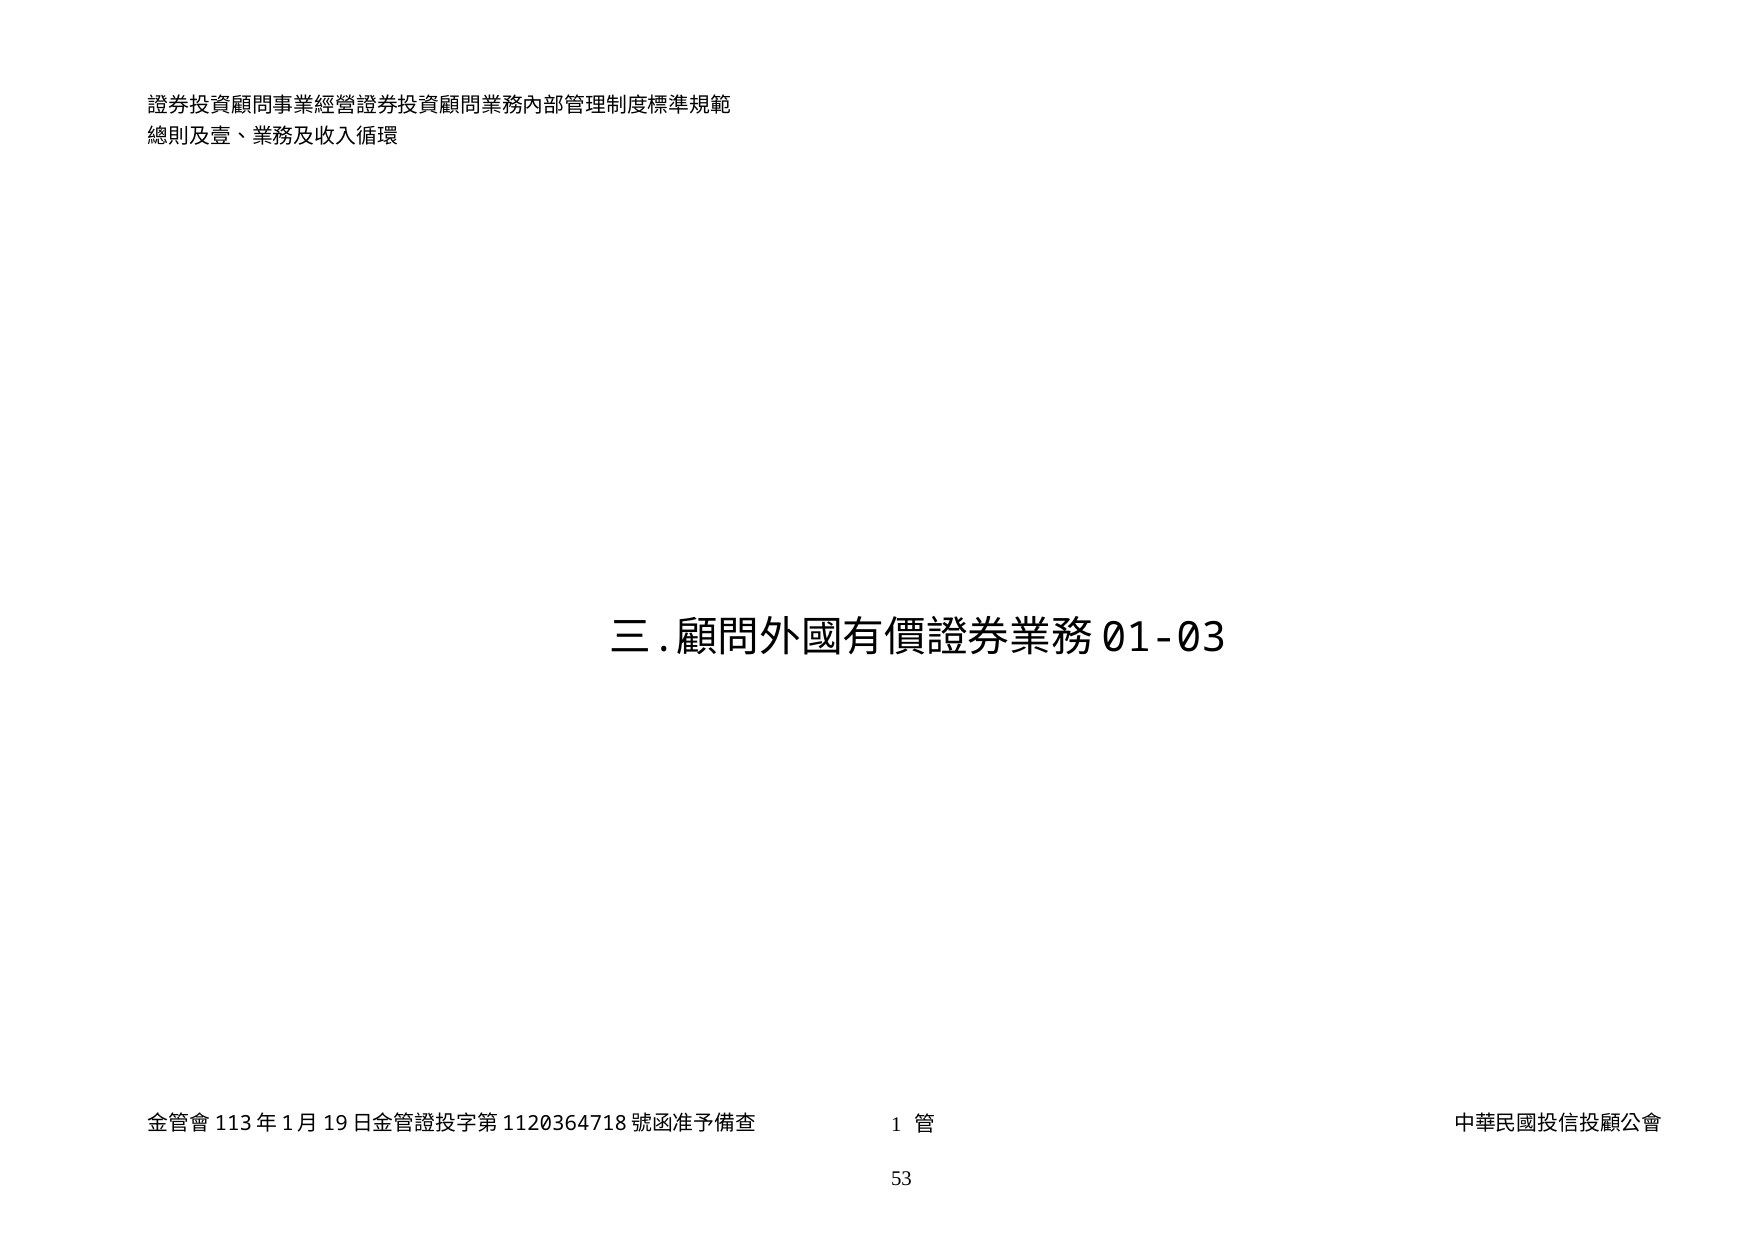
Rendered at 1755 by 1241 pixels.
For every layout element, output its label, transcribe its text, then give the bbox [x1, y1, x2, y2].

text 三.顧問外國有價證券業務01-03 [148, 592, 1687, 654]
